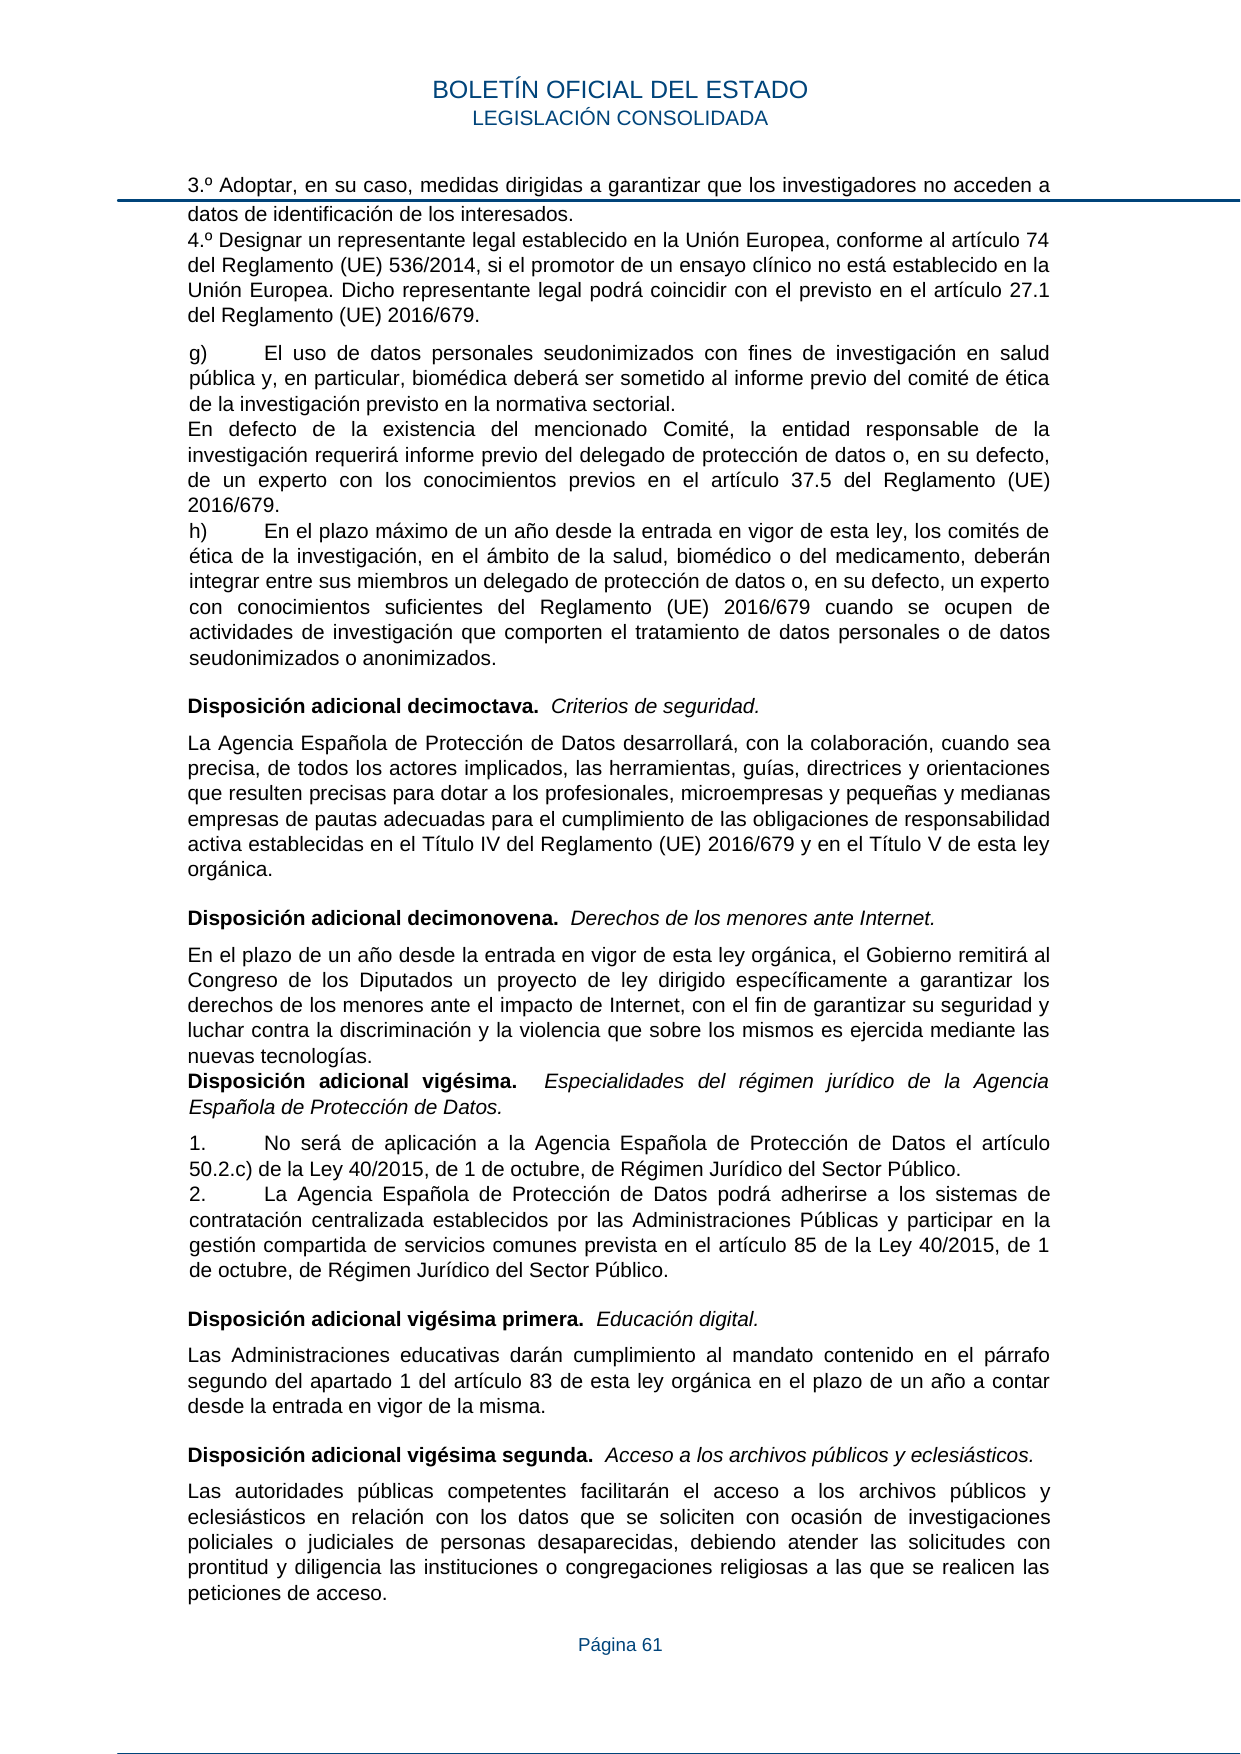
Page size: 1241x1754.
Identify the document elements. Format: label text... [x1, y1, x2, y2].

list El uso de datos personales seudonimizados con fines de investigación en salud pública y, en particular, biomédica deberá ser sometido al informe previo del comité de ética de la investigación previsto en la normativa sectorial. [189, 341, 1051, 415]
text En defecto de la existencia del mencionado Comité, la entidad responsable de la investigación requerirá informe previo del delegado de protección de datos o, en su defecto, de un experto con los conocimientos previos en el artículo 37.5 del Reglamento (UE) 2016/679. [187, 417, 1051, 517]
list La Agencia Española de Protección de Datos podrá adherirse a los sistemas de contratación centralizada establecidos por las Administraciones Públicas y participar en la gestión compartida de servicios comunes prevista en el artículo 85 de la Ley 40/2015, de 1 de octubre, de Régimen Jurídico del Sector Público. [189, 1182, 1051, 1282]
text Las Administraciones educativas darán cumplimiento al mandato contenido en el párrafo segundo del apartado 1 del artículo 83 de esta ley orgánica en el plazo de un año a contar desde la entrada en vigor de la misma. [187, 1343, 1051, 1418]
text Disposición adicional vigésima primera. Educación digital. [187, 1307, 1046, 1331]
text En el plazo de un año desde la entrada en vigor de esta ley orgánica, el Gobierno remitirá al Congreso de los Diputados un proyecto de ley dirigido específicamente a garantizar los derechos de los menores ante el impacto de Internet, con el fin de garantizar su seguridad y luchar contra la discriminación y la violencia que sobre los mismos es ejercida mediante las nuevas tecnologías. [187, 942, 1051, 1068]
text Disposición adicional vigésima. Especialidades del régimen jurídico de la Agencia Española de Protección de Datos. [187, 1069, 1051, 1119]
text Las autoridades públicas competentes facilitarán el acceso a los archivos públicos y eclesiásticos en relación con los datos que se soliciten con ocasión de investigaciones policiales o judiciales de personas desaparecidas, debiendo atender las solicitudes con prontitud y diligencia las instituciones o congregaciones religiosas a las que se realicen las peticiones de acceso. [187, 1479, 1051, 1604]
text La Agencia Española de Protección de Datos desarrollará, con la colaboración, cuando sea precisa, de todos los actores implicados, las herramientas, guías, directrices y orientaciones que resulten precisas para dotar a los profesionales, microempresas y pequeñas y medianas empresas de pautas adecuadas para el cumplimiento de las obligaciones de responsabilidad activa establecidas en el Título IV del Reglamento (UE) 2016/679 y en el Título V de esta ley orgánica. [187, 730, 1051, 881]
text Disposición adicional decimonovena. Derechos de los menores ante Internet. [187, 906, 1051, 930]
text 4.º Designar un representante legal establecido en la Unión Europea, conforme al artículo 74 del Reglamento (UE) 536/2014, si el promotor de un ensayo clínico no está establecido en la Unión Europea. Dicho representante legal podrá coincidir con el previsto en el artículo 27.1 del Reglamento (UE) 2016/679. [187, 227, 1051, 327]
text Disposición adicional vigésima segunda. Acceso a los archivos públicos y eclesiásticos. [187, 1443, 1051, 1467]
list En el plazo máximo de un año desde la entrada en vigor de esta ley, los comités de ética de la investigación, en el ámbito de la salud, biomédico o del medicamento, deberán integrar entre sus miembros un delegado de protección de datos o, en su defecto, un experto con conocimientos suficientes del Reglamento (UE) 2016/679 cuando se ocupen de actividades de investigación que comporten el tratamiento de datos personales o de datos seudonimizados o anonimizados. [189, 519, 1051, 669]
text 3.º Adoptar, en su caso, medidas dirigidas a garantizar que los investigadores no acceden a [187, 173, 1051, 199]
text datos de identificación de los interesados. [187, 202, 1051, 226]
list No será de aplicación a la Agencia Española de Protección de Datos el artículo 50.2.c) de la Ley 40/2015, de 1 de octubre, de Régimen Jurídico del Sector Público. [189, 1131, 1051, 1180]
text Disposición adicional decimoctava. Criterios de seguridad. [187, 694, 1046, 718]
